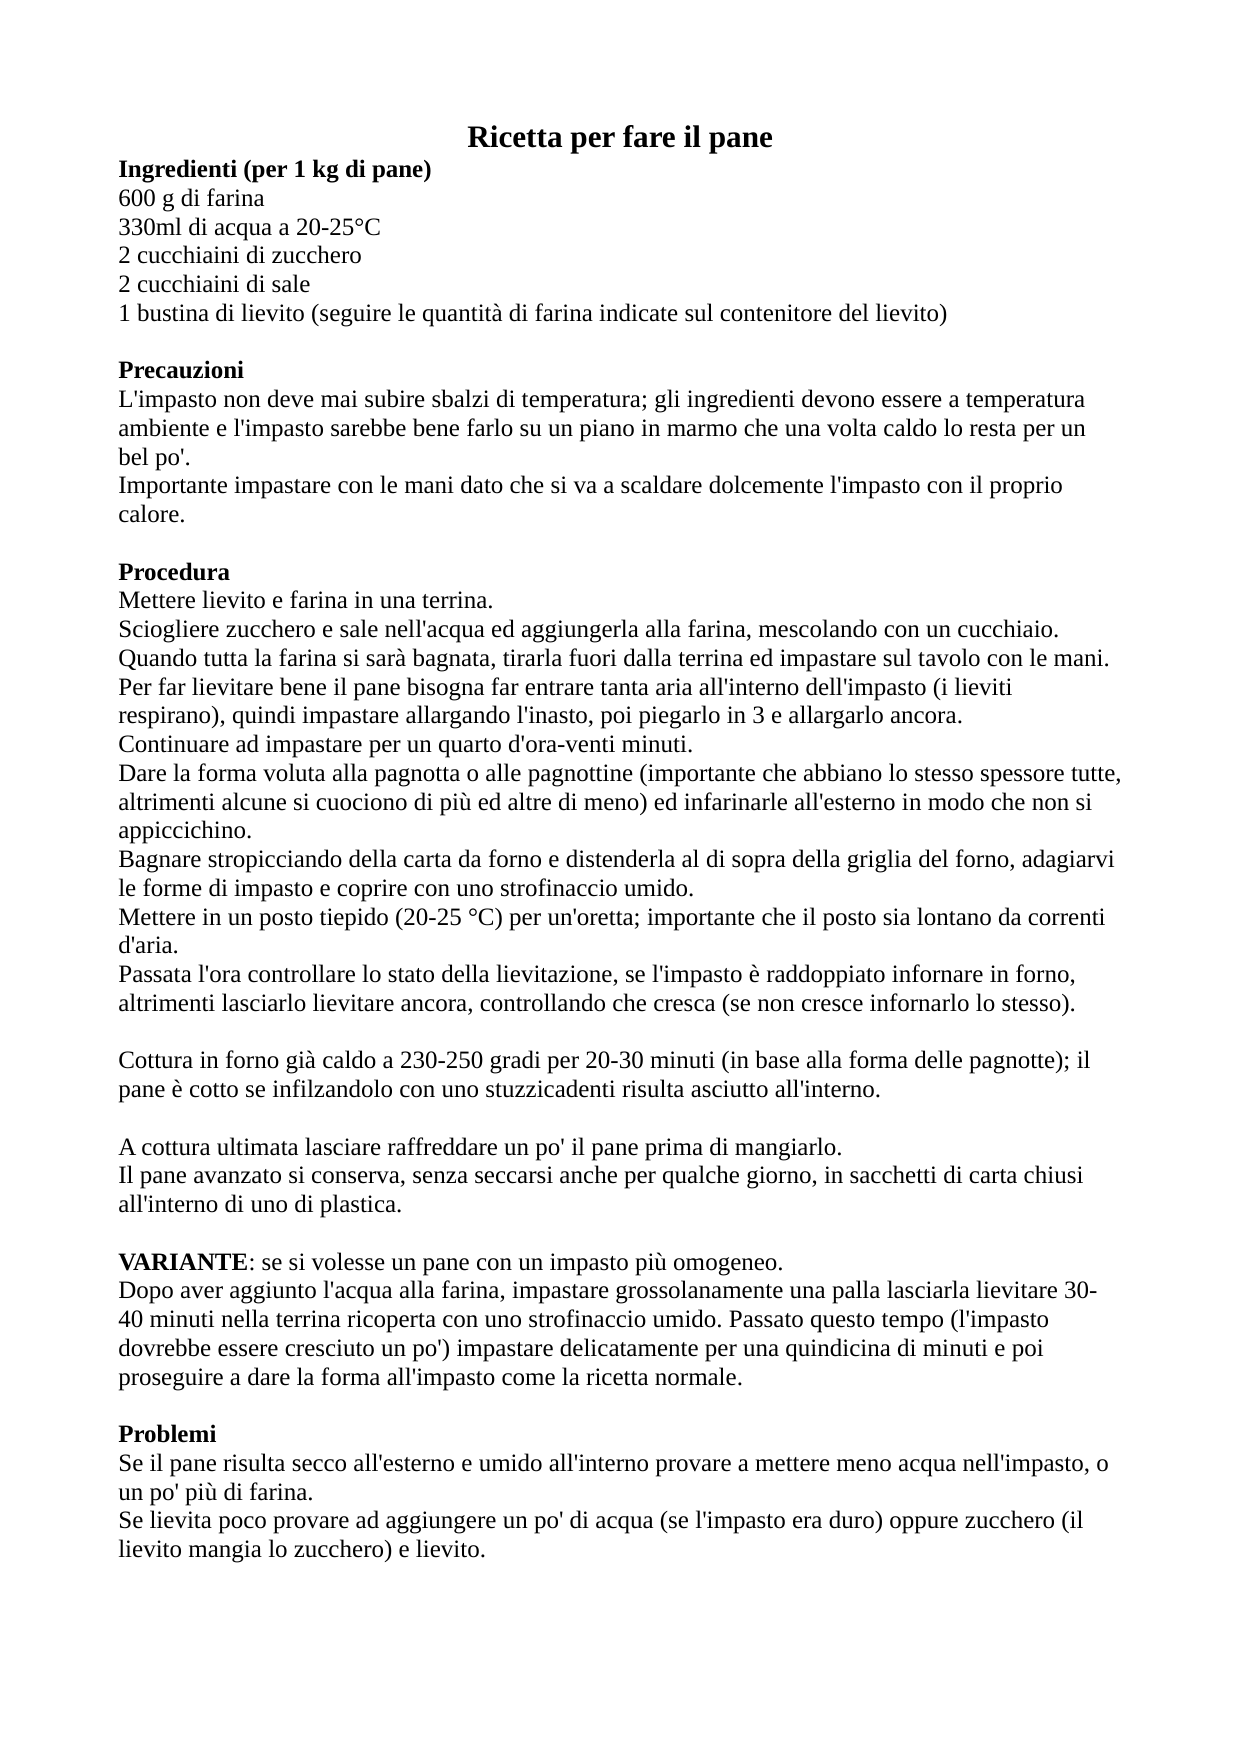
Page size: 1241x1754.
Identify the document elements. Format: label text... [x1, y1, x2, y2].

text Continuare ad impastare per un quarto d'ora-venti minuti. [118, 729, 1122, 758]
text A cottura ultimata lasciare raffreddare un po' il pane prima di mangiarlo. [118, 1132, 1122, 1160]
text L'impasto non deve mai subire sbalzi di temperatura; gli ingredienti devono essere a temperatura ambiente e l'impasto sarebbe bene farlo su un piano in marmo che una volta caldo lo resta per un bel po'. [118, 384, 1122, 470]
text Sciogliere zucchero e sale nell'acqua ed aggiungerla alla farina, mescolando con un cucchiaio. [118, 614, 1122, 643]
text Problemi [118, 1419, 1122, 1448]
text Passata l'ora controllare lo stato della lievitazione, se l'impasto è raddoppiato infornare in forno, altrimenti lasciarlo lievitare ancora, controllando che cresca (se non cresce infornarlo lo stesso). [118, 959, 1122, 1017]
text Importante impastare con le mani dato che si va a scaldare dolcemente l'impasto con il proprio calore. [118, 470, 1122, 528]
text Ingredienti (per 1 kg di pane) [118, 154, 1122, 183]
text Mettere lievito e farina in una terrina. [118, 585, 1122, 614]
text 1 bustina di lievito (seguire le quantità di farina indicate sul contenitore del lievito) [118, 298, 1122, 327]
text Se il pane risulta secco all'esterno e umido all'interno provare a mettere meno acqua nell'impasto, o un po' più di farina. [118, 1448, 1122, 1505]
text Dopo aver aggiunto l'acqua alla farina, impastare grossolanamente una palla lasciarla lievitare 30-40 minuti nella terrina ricoperta con uno strofinaccio umido. Passato questo tempo (l'impasto dovrebbe essere cresciuto un po') impastare delicatamente per una quindicina di minuti e poi proseguire a dare la forma all'impasto come la ricetta normale. [118, 1275, 1122, 1390]
text Per far lievitare bene il pane bisogna far entrare tanta aria all'interno dell'impasto (i lieviti respirano), quindi impastare allargando l'inasto, poi piegarlo in 3 e allargarlo ancora. [118, 672, 1122, 729]
text 2 cucchiaini di zucchero [118, 240, 1122, 269]
text Dare la forma voluta alla pagnotta o alle pagnottine (importante che abbiano lo stesso spessore tutte, altrimenti alcune si cuociono di più ed altre di meno) ed infarinarle all'esterno in modo che non si appiccichino. [118, 758, 1122, 844]
text Mettere in un posto tiepido (20-25 °C) per un'oretta; importante che il posto sia lontano da correnti d'aria. [118, 902, 1122, 959]
text Se lievita poco provare ad aggiungere un po' di acqua (se l'impasto era duro) oppure zucchero (il lievito mangia lo zucchero) e lievito. [118, 1505, 1122, 1563]
text 330ml di acqua a 20-25°C [118, 212, 1122, 240]
text Quando tutta la farina si sarà bagnata, tirarla fuori dalla terrina ed impastare sul tavolo con le mani. [118, 643, 1122, 672]
text Procedura [118, 557, 1122, 585]
text VARIANTE: se si volesse un pane con un impasto più omogeneo. [118, 1247, 1122, 1275]
text Precauzioni [118, 355, 1122, 384]
text Cottura in forno già caldo a 230-250 gradi per 20-30 minuti (in base alla forma delle pagnotte); il pane è cotto se infilzandolo con uno stuzzicadenti risulta asciutto all'interno. [118, 1045, 1122, 1103]
text 2 cucchiaini di sale [118, 269, 1122, 298]
text Ricetta per fare il pane [118, 118, 1122, 154]
text Il pane avanzato si conserva, senza seccarsi anche per qualche giorno, in sacchetti di carta chiusi all'interno di uno di plastica. [118, 1160, 1122, 1218]
text Bagnare stropicciando della carta da forno e distenderla al di sopra della griglia del forno, adagiarvi le forme di impasto e coprire con uno strofinaccio umido. [118, 844, 1122, 902]
text 600 g di farina [118, 183, 1122, 212]
